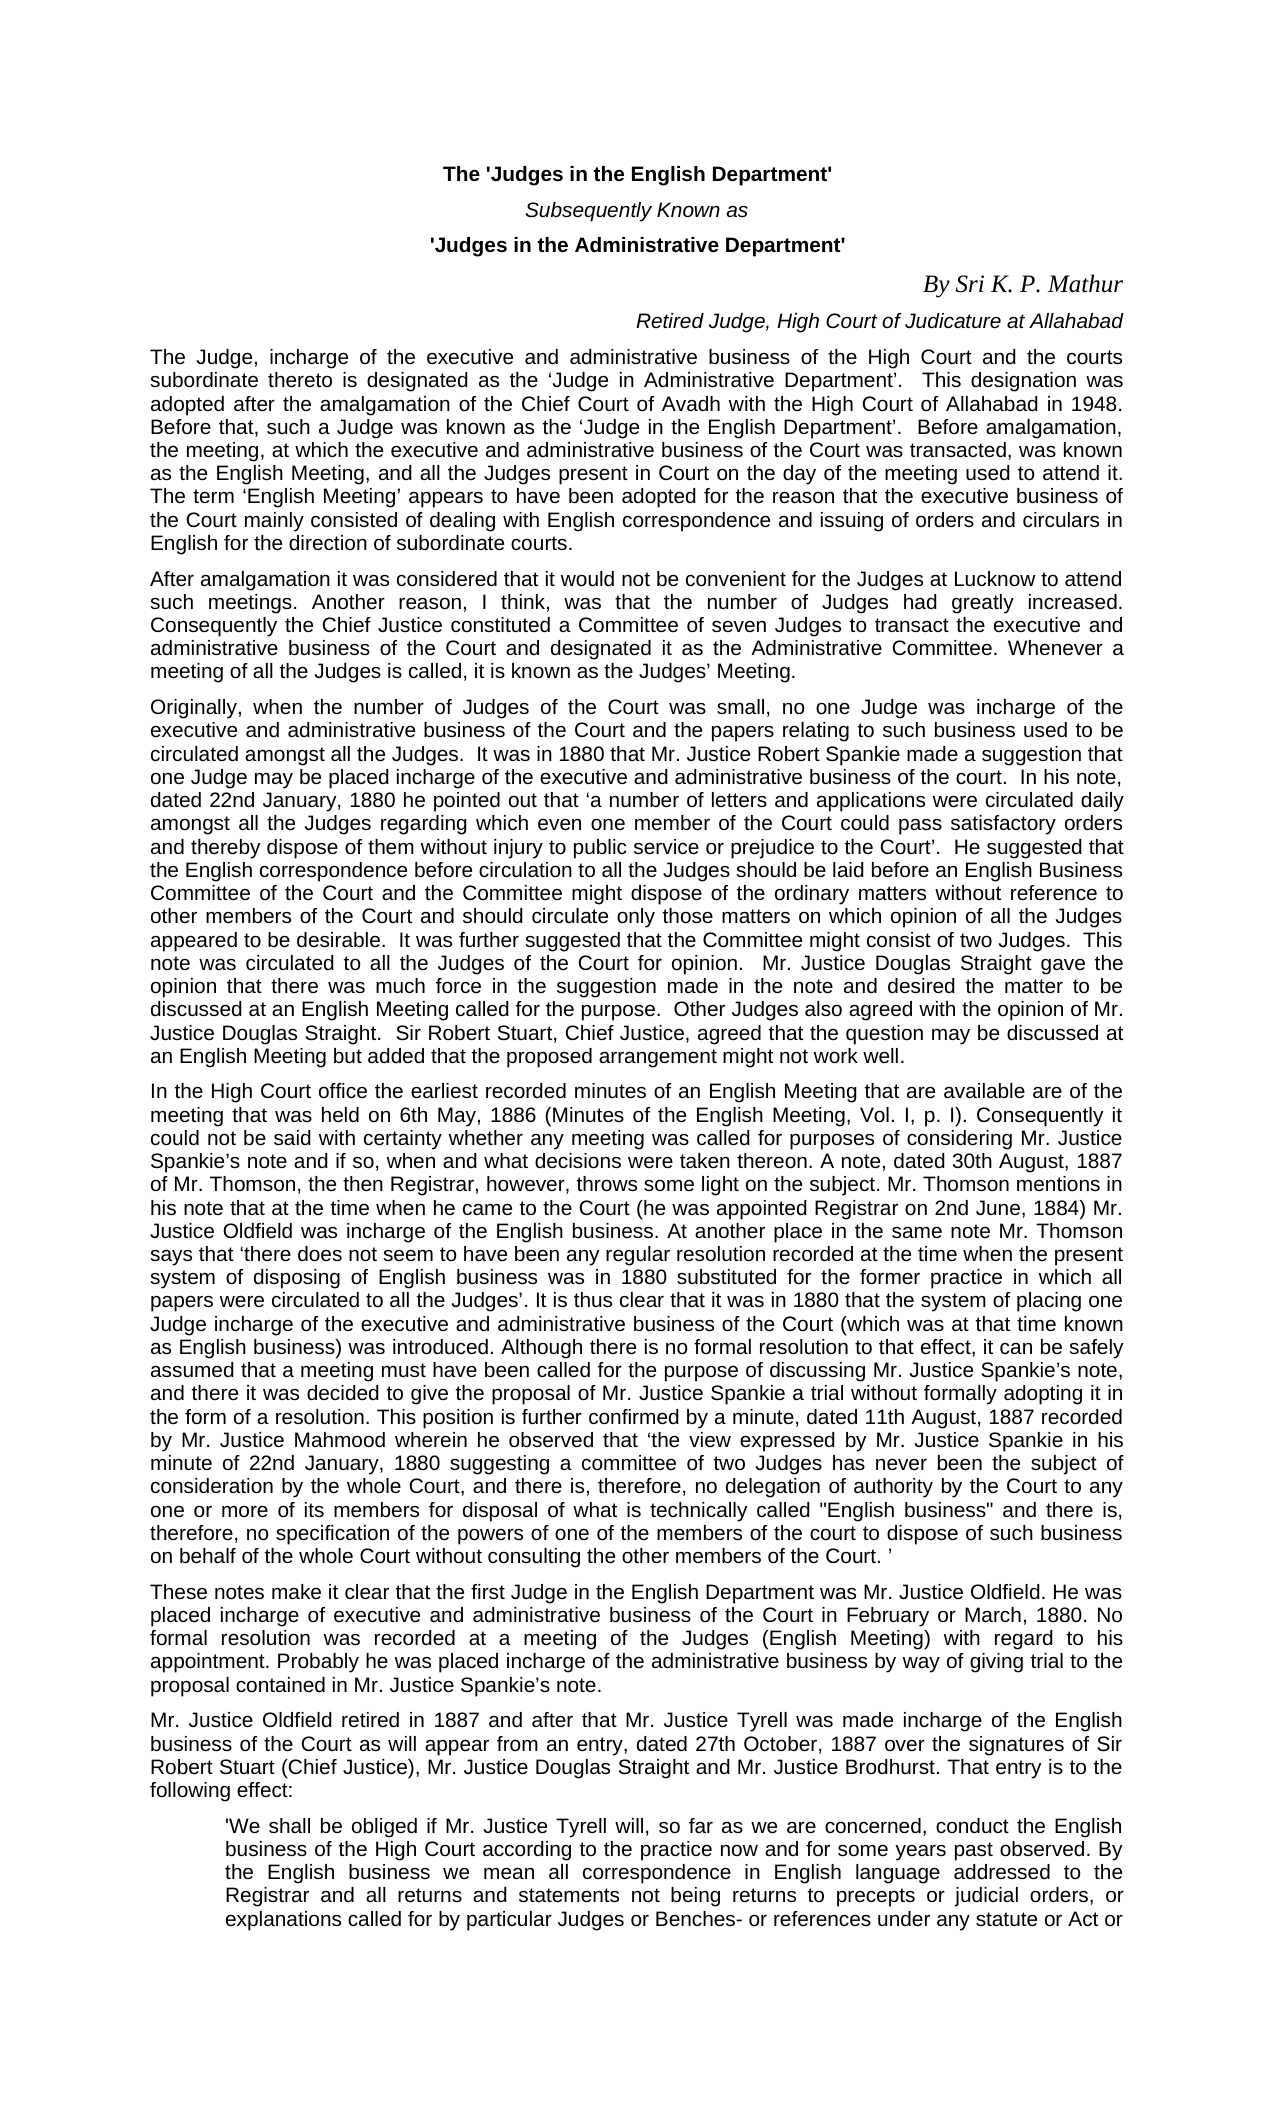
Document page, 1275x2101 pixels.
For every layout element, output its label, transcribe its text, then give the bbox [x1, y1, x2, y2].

subtitle Subsequently Known as [150, 198, 1125, 221]
text These notes make it clear that the first Judge in the English Department was Mr. Justice Oldfield. He was placed incharge of executive and administrative business of the Court in February or March, 1880. No formal resolution was recorded at a meeting of the Judges (English Meeting) with regard to his appointment. Probably he was placed incharge of the administrative business by way of giving trial to the proposal contained in Mr. Justice Spankie’s note. [150, 1580, 1125, 1696]
text After amalgamation it was considered that it would not be convenient for the Judges at Lucknow to attend such meetings. Another reason, I think, was that the number of Judges had greatly increased. Consequently the Chief Justice constituted a Committee of seven Judges to transact the executive and administrative business of the Court and designated it as the Administrative Committee. Whenever a meeting of all the Judges is called, it is known as the Judges’ Meeting. [150, 567, 1125, 683]
text Mr. Justice Oldfield retired in 1887 and after that Mr. Justice Tyrell was made incharge of the English business of the Court as will appear from an entry, dated 27th October, 1887 over the signatures of Sir Robert Stuart (Chief Justice), Mr. Justice Douglas Straight and Mr. Justice Brodhurst. That entry is to the following effect: [150, 1709, 1125, 1802]
text 'We shall be obliged if Mr. Justice Tyrell will, so far as we are concerned, conduct the English business of the High Court according to the practice now and for some years past observed. By the English business we mean all correspondence in English language addressed to the Registrar and all returns and statements not being returns to precepts or judicial orders, or explanations called for by particular Judges or Benches- or references under any statute or Act or [225, 1814, 1125, 1931]
text In the High Court office the earliest recorded minutes of an English Meeting that are available are of the meeting that was held on 6th May, 1886 (Minutes of the English Meeting, Vol. I, p. I). Consequently it could not be said with certainty whether any meeting was called for purposes of considering Mr. Justice Spankie’s note and if so, when and what decisions were taken thereon. A note, dated 30th August, 1887 of Mr. Thomson, the then Registrar, however, throws some light on the subject. Mr. Thomson mentions in his note that at the time when he came to the Court (he was appointed Registrar on 2nd June, 1884) Mr. Justice Oldfield was incharge of the English business. At another place in the same note Mr. Thomson says that ‘there does not seem to have been any regular resolution recorded at the time when the present system of disposing of English business was in 1880 substituted for the former practice in which all papers were circulated to all the Judges’. It is thus clear that it was in 1880 that the system of placing one Judge incharge of the executive and administrative business of the Court (which was at that time known as English business) was introduced. Although there is no formal resolution to that effect, it can be safely assumed that a meeting must have been called for the purpose of discussing Mr. Justice Spankie’s note, and there it was decided to give the proposal of Mr. Justice Spankie a trial without formally adopting it in the form of a resolution. This position is further confirmed by a minute, dated 11th August, 1887 recorded by Mr. Justice Mahmood wherein he observed that ‘the view expressed by Mr. Justice Spankie in his minute of 22nd January, 1880 suggesting a committee of two Judges has never been the subject of consideration by the whole Court, and there is, therefore, no delegation of authority by the Court to any one or more of its members for disposal of what is technically called "English business" and there is, therefore, no specification of the powers of one of the members of the court to dispose of such business on behalf of the whole Court without consulting the other members of the Court. ’ [150, 1080, 1125, 1568]
text By Sri K. P. Mathur [150, 270, 1125, 297]
text The 'Judges in the English Department' [150, 162, 1125, 186]
subtitle 'Judges in the Administrative Department' [150, 234, 1125, 257]
text The Judge, incharge of the executive and administrative business of the High Court and the courts subordinate thereto is designated as the ‘Judge in Administrative Department’. This designation was adopted after the amalgamation of the Chief Court of Avadh with the High Court of Allahabad in 1948. Before that, such a Judge was known as the ‘Judge in the English Department’. Before amalgamation, the meeting, at which the executive and administrative business of the Court was transacted, was known as the English Meeting, and all the Judges present in Court on the day of the meeting used to attend it. The term ‘English Meeting’ appears to have been adopted for the reason that the executive business of the Court mainly consisted of dealing with English correspondence and issuing of orders and circulars in English for the direction of subordinate courts. [150, 346, 1125, 555]
text Originally, when the number of Judges of the Court was small, no one Judge was incharge of the executive and administrative business of the Court and the papers relating to such business used to be circulated amongst all the Judges. It was in 1880 that Mr. Justice Robert Spankie made a suggestion that one Judge may be placed incharge of the executive and administrative business of the court. In his note, dated 22nd January, 1880 he pointed out that ‘a number of letters and applications were circulated daily amongst all the Judges regarding which even one member of the Court could pass satisfactory orders and thereby dispose of them without injury to public service or prejudice to the Court’. He suggested that the English correspondence before circulation to all the Judges should be laid before an English Business Committee of the Court and the Committee might dispose of the ordinary matters without reference to other members of the Court and should circulate only those matters on which opinion of all the Judges appeared to be desirable. It was further suggested that the Committee might consist of two Judges. This note was circulated to all the Judges of the Court for opinion. Mr. Justice Douglas Straight gave the opinion that there was much force in the suggestion made in the note and desired the matter to be discussed at an English Meeting called for the purpose. Other Judges also agreed with the opinion of Mr. Justice Douglas Straight. Sir Robert Stuart, Chief Justice, agreed that the question may be discussed at an English Meeting but added that the proposed arrangement might not work well. [150, 696, 1125, 1067]
text Retired Judge, High Court of Judicature at Allahabad [150, 310, 1125, 333]
